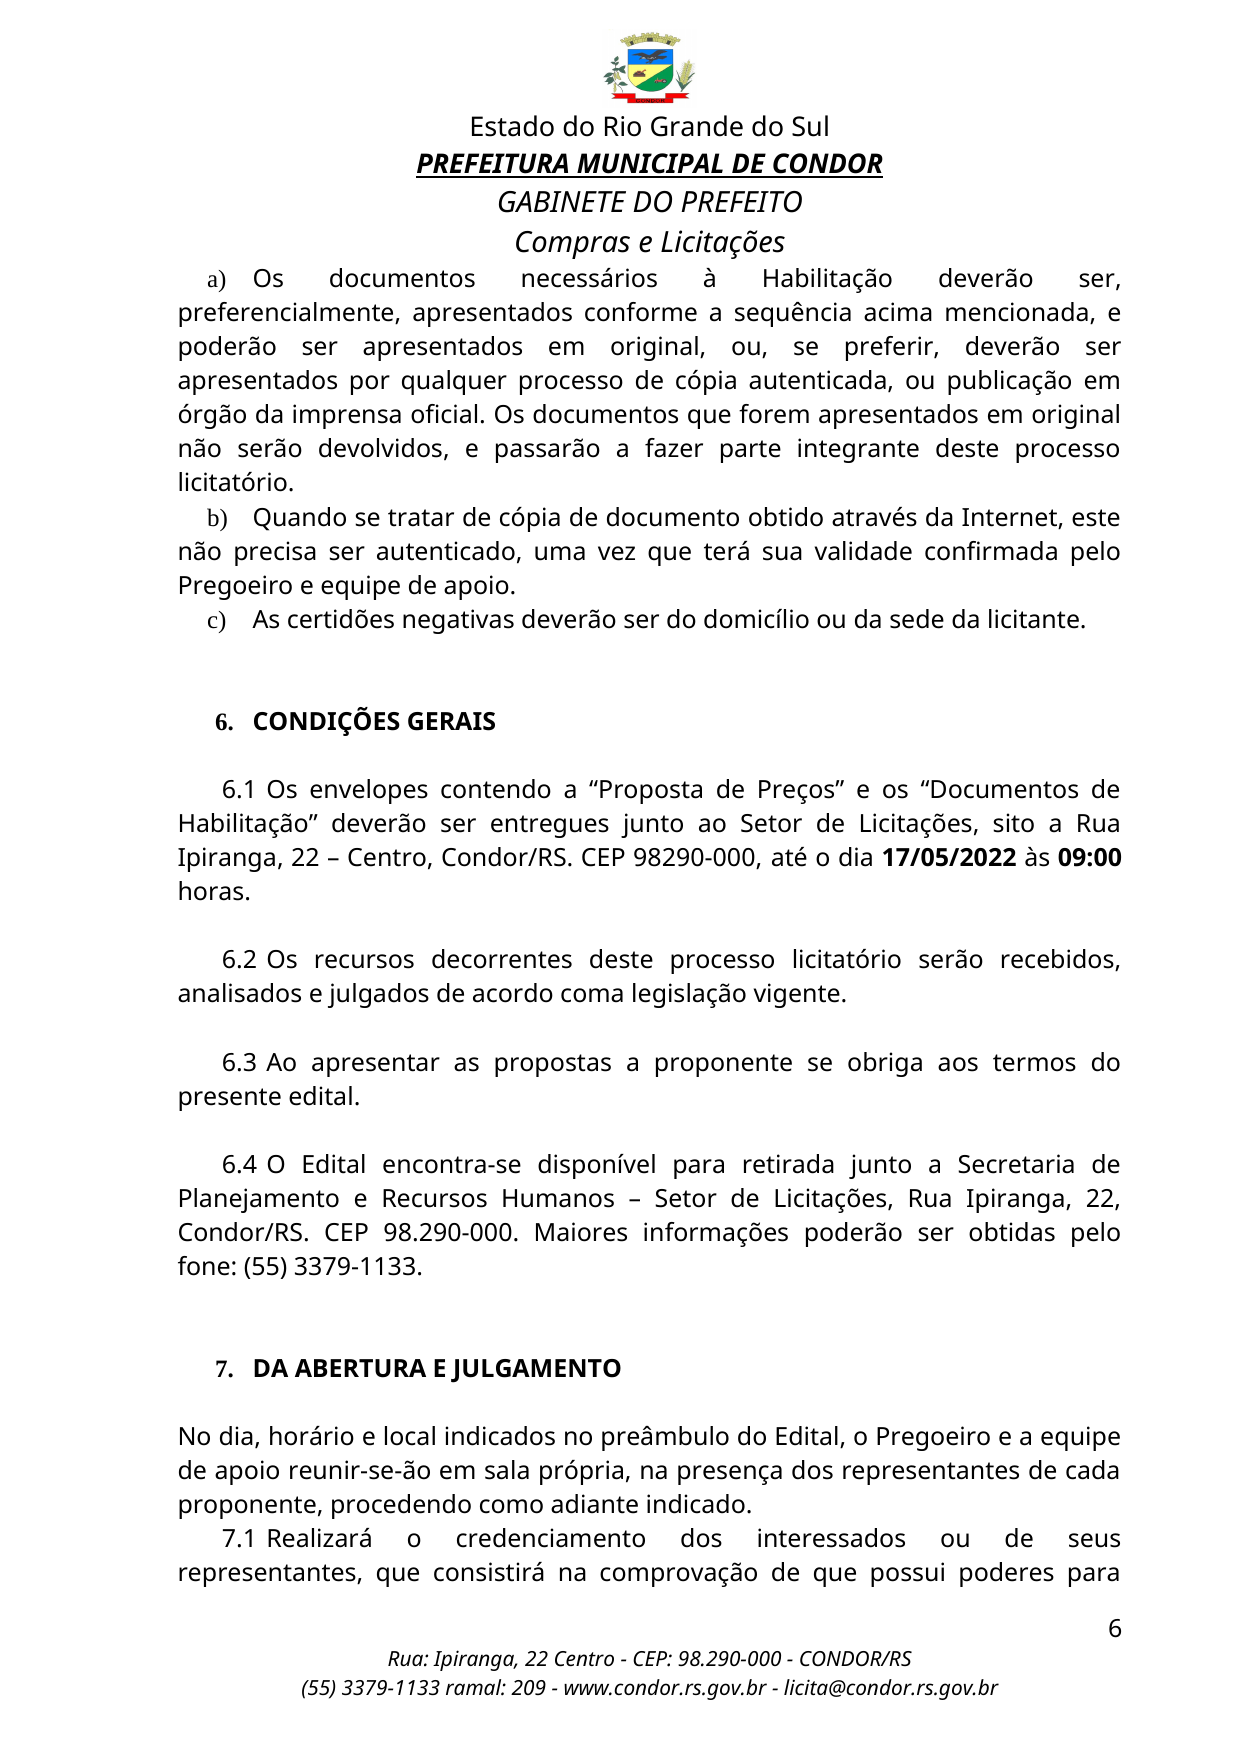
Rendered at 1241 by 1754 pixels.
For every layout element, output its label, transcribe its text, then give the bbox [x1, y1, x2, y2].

picture [602, 29, 698, 108]
list Os envelopes contendo a “Proposta de Preços” e os “Documentos de Habilitação” deverão ser entregues junto ao Setor de Licitações, sito a Rua Ipiranga, 22 – Centro, Condor/RS. CEP 98290-000, até o dia 17/05/2022 às 09:00 horas. [177, 772, 1122, 908]
list Ao apresentar as propostas a proponente se obriga aos termos do presente edital. [177, 1044, 1122, 1112]
list Os documentos necessários à Habilitação deverão ser, preferencialmente, apresentados conforme a sequência acima mencionada, e poderão ser apresentados em original, ou, se preferir, deverão ser apresentados por qualquer processo de cópia autenticada, ou publicação em órgão da imprensa oficial. Os documentos que forem apresentados em original não serão devolvidos, e passarão a fazer parte integrante deste processo licitatório. [177, 261, 1122, 499]
text No dia, horário e local indicados no preâmbulo do Edital, o Pregoeiro e a equipe de apoio reunir-se-ão em sala própria, na presença dos representantes de cada proponente, procedendo como adiante indicado. [177, 1419, 1122, 1521]
list CONDIÇÕES GERAIS [215, 703, 1122, 738]
list Os recursos decorrentes deste processo licitatório serão recebidos, analisados e julgados de acordo coma legislação vigente. [177, 942, 1122, 1010]
list Realizará o credenciamento dos interessados ou de seus representantes, que consistirá na comprovação de que possui poderes para [177, 1521, 1122, 1589]
list Quando se tratar de cópia de documento obtido através da Internet, este não precisa ser autenticado, uma vez que terá sua validade confirmada pelo Pregoeiro e equipe de apoio. [177, 499, 1122, 601]
list O Edital encontra-se disponível para retirada junto a Secretaria de Planejamento e Recursos Humanos – Setor de Licitações, Rua Ipiranga, 22, Condor/RS. CEP 98.290-000. Maiores informações poderão ser obtidas pelo fone: (55) 3379-1133. [177, 1146, 1122, 1283]
list As certidões negativas deverão ser do domicílio ou da sede da licitante. [177, 601, 1122, 635]
list DA ABERTURA E JULGAMENTO [215, 1351, 1122, 1385]
